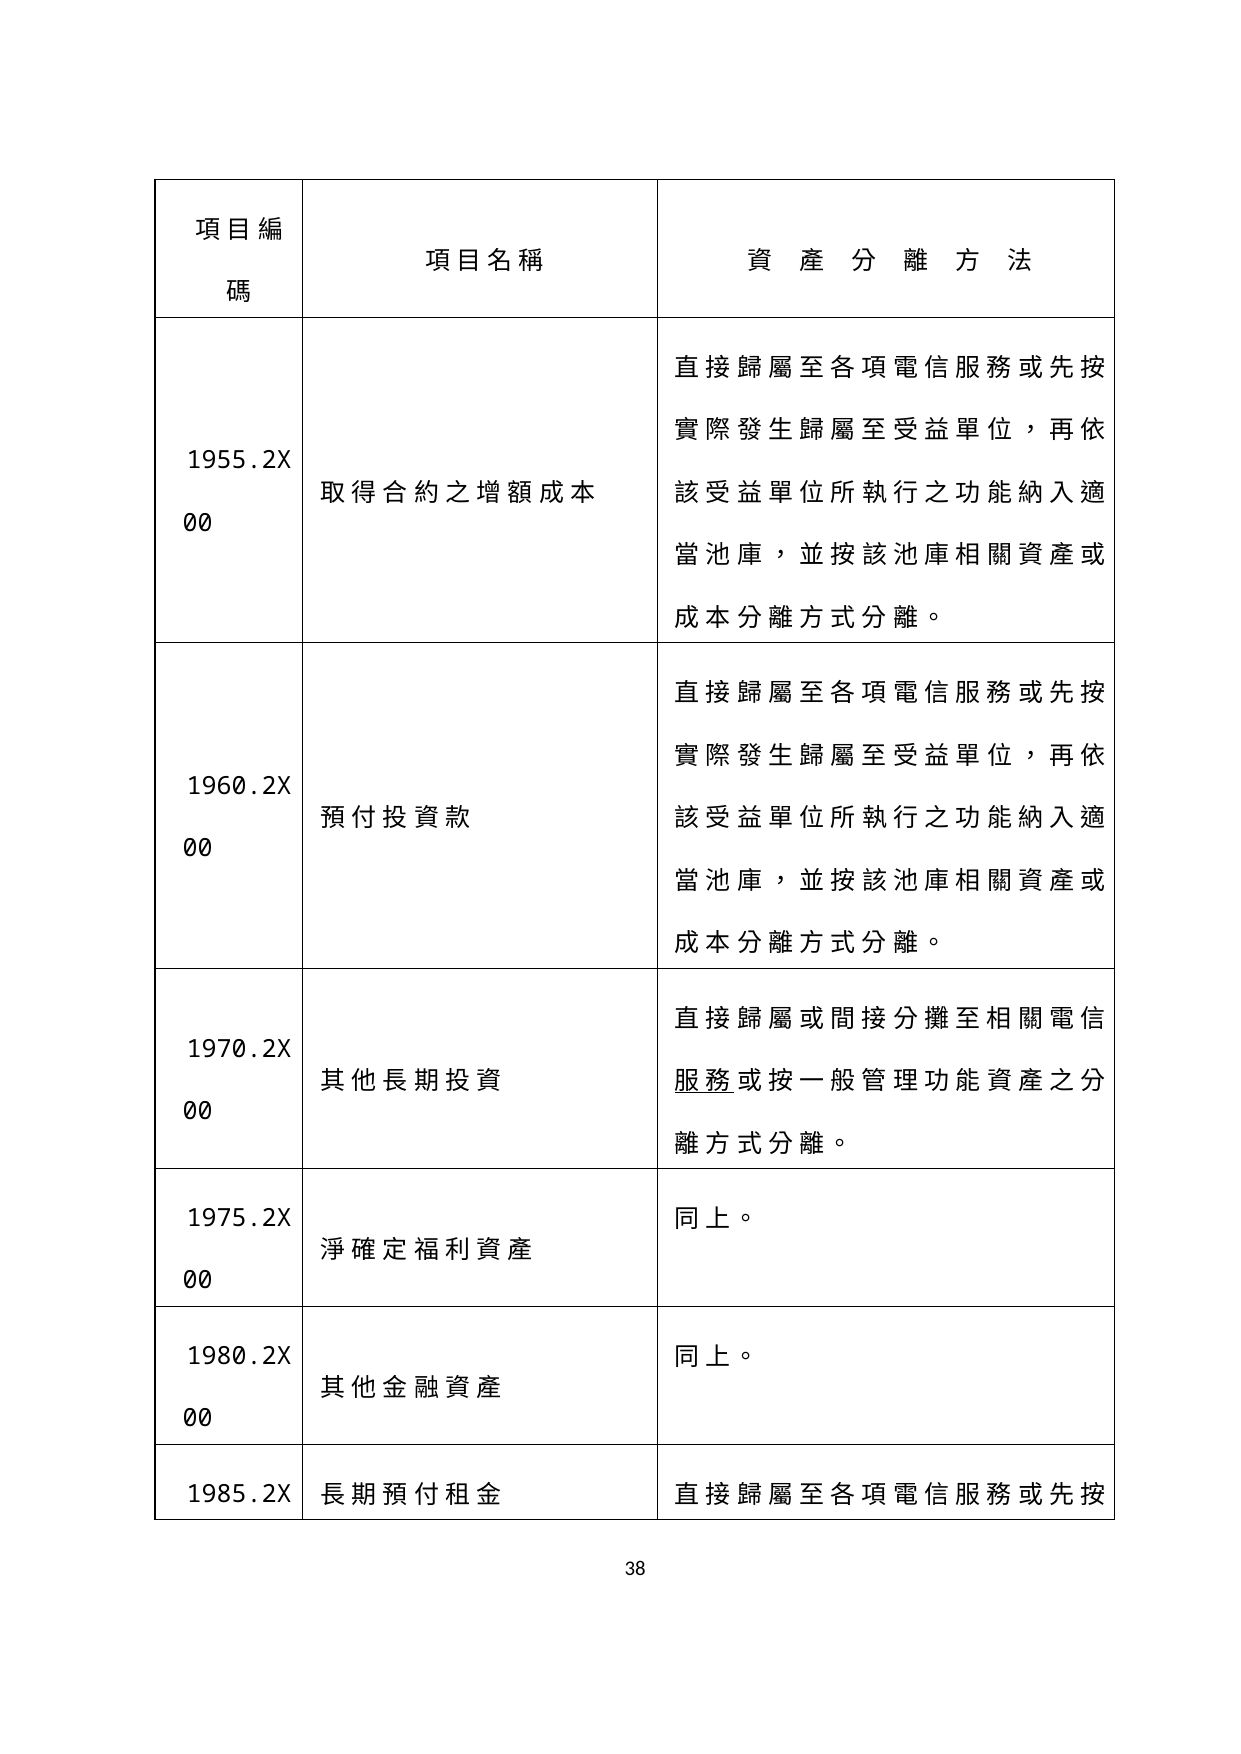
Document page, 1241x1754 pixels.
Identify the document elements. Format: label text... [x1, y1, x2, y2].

table_cell 長期預付租金 [303, 1445, 657, 1519]
table_cell 1960.2X00 [156, 643, 302, 967]
table_header 項目名稱 [303, 180, 657, 317]
table_cell 其他金融資產 [303, 1307, 657, 1444]
table_cell 同上。 [658, 1169, 1114, 1306]
table_cell 取得合約之增額成本 [303, 318, 657, 642]
table_header 項目編碼 [156, 180, 302, 317]
table_cell 直接歸屬或間接分攤至相關電信服務或按一般管理功能資產之分離方式分離。 [658, 969, 1114, 1168]
table_cell 1985.2X [156, 1445, 302, 1519]
table_cell 預付投資款 [303, 643, 657, 967]
table_cell 1980.2X00 [156, 1307, 302, 1444]
table_cell 1970.2X00 [156, 969, 302, 1168]
table_cell 1955.2X00 [156, 318, 302, 642]
table_cell 同上。 [658, 1307, 1114, 1444]
table_cell 直接歸屬至各項電信服務或先按實際發生歸屬至受益單位，再依該受益單位所執行之功能納入適當池庫，並按該池庫相關資產或成本分離方式分離。 [658, 643, 1114, 967]
table_cell 直接歸屬至各項電信服務或先按 [658, 1445, 1114, 1519]
table_cell 其他長期投資 [303, 969, 657, 1168]
table_cell 直接歸屬至各項電信服務或先按實際發生歸屬至受益單位，再依該受益單位所執行之功能納入適當池庫，並按該池庫相關資產或成本分離方式分離。 [658, 318, 1114, 642]
table_cell 1975.2X00 [156, 1169, 302, 1306]
table_cell 淨確定福利資產 [303, 1169, 657, 1306]
table_header 資 產 分 離 方 法 [658, 180, 1114, 317]
